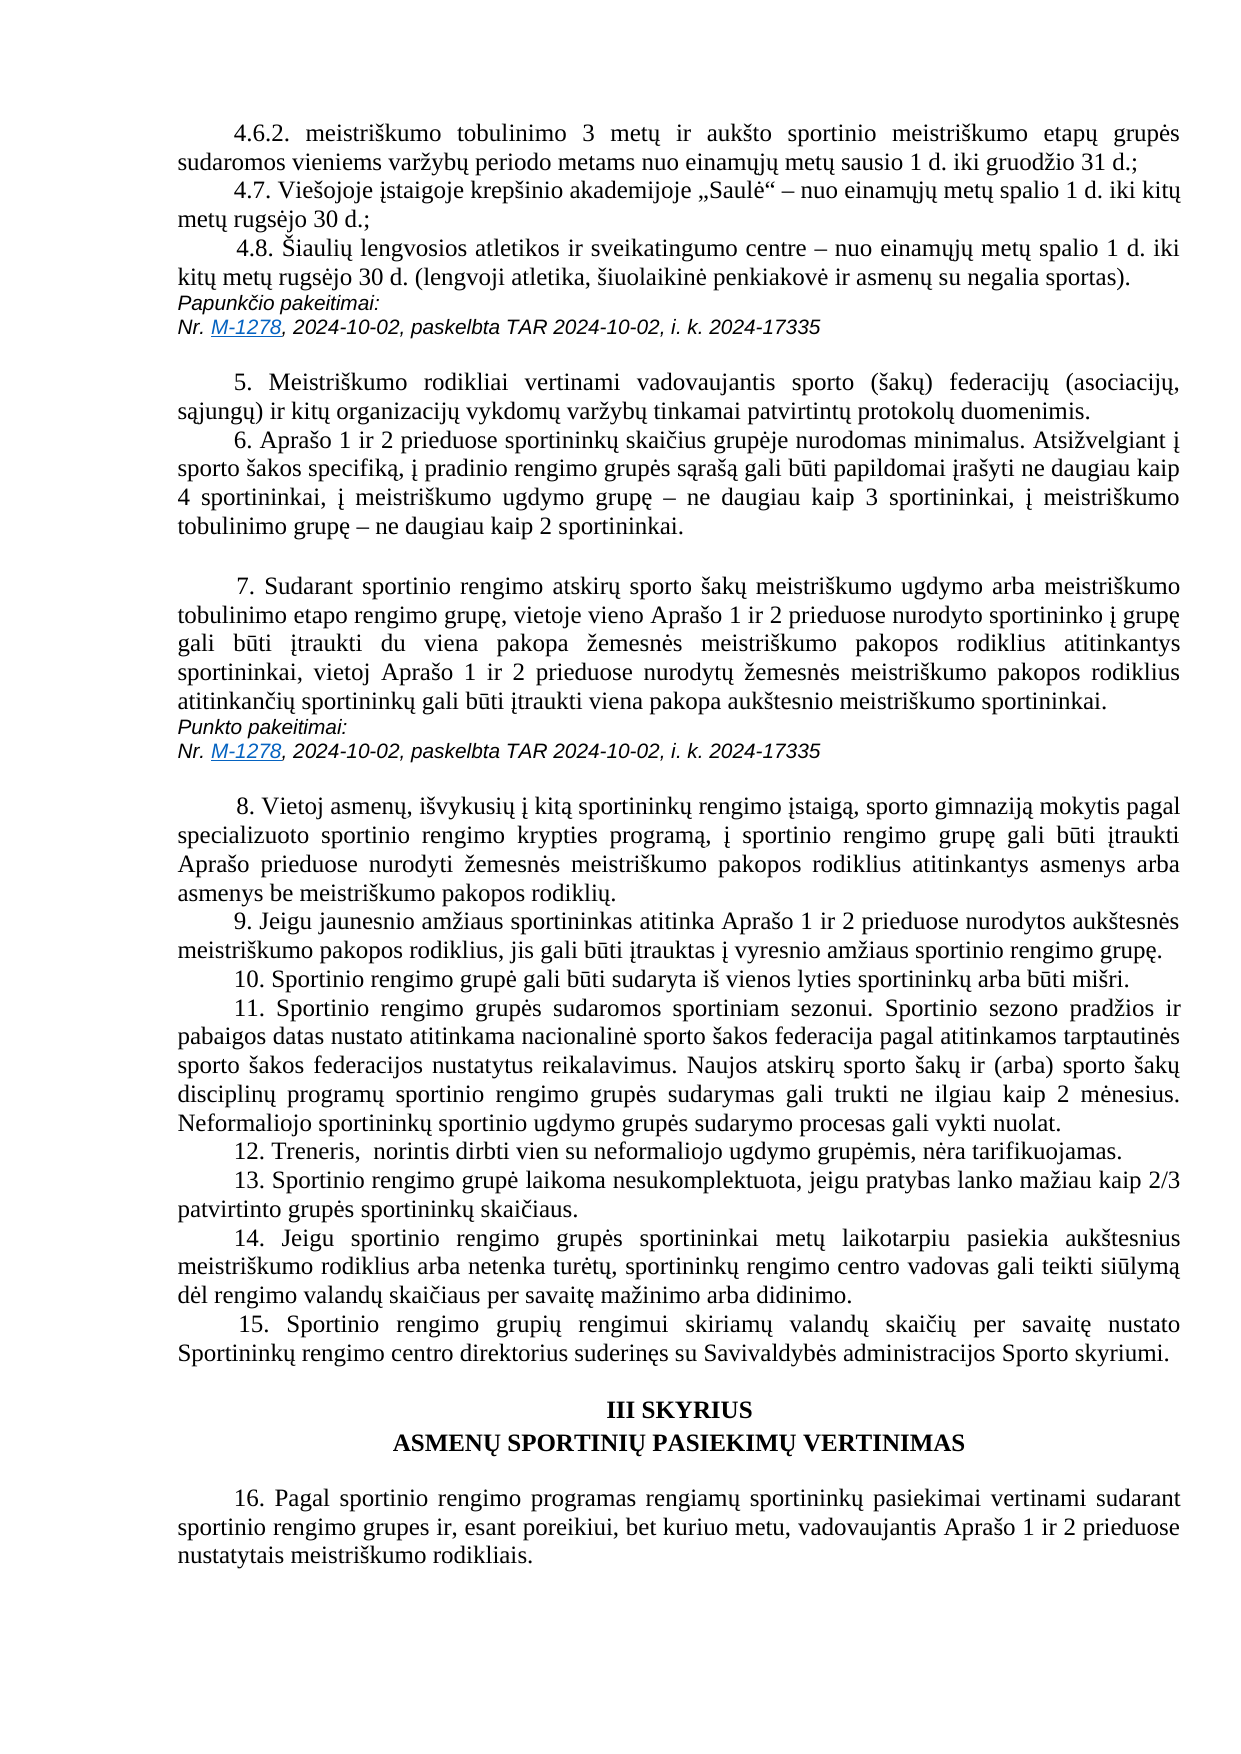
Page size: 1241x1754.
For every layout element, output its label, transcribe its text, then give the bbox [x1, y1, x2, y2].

text Nr. M-1278, 2024-10-02, paskelbta TAR 2024-10-02, i. k. 2024-17335 [177, 739, 1181, 763]
text 11. Sportinio rengimo grupės sudaromos sportiniam sezonui. Sportinio sezono pradžios ir pabaigos datas nustato atitinkama nacionalinė sporto šakos federacija pagal atitinkamos tarptautinės sporto šakos federacijos nustatytus reikalavimus. Naujos atskirų sporto šakų ir (arba) sporto šakų disciplinų programų sportinio rengimo grupės sudarymas gali trukti ne ilgiau kaip 2 mėnesius. Neformaliojo sportininkų sportinio ugdymo grupės sudarymo procesas gali vykti nuolat. [177, 993, 1182, 1136]
text Papunkčio pakeitimai: [177, 291, 1181, 314]
text ASMENŲ SPORTINIŲ PASIEKIMŲ VERTINIMAS [177, 1428, 1181, 1457]
text 8. Vietoj asmenų, išvykusių į kitą sportininkų rengimo įstaigą, sporto gimnaziją mokytis pagal specializuoto sportinio rengimo krypties programą, į sportinio rengimo grupę gali būti įtraukti Aprašo prieduose nurodyti žemesnės meistriškumo pakopos rodiklius atitinkantys asmenys arba asmenys be meistriškumo pakopos rodiklių. [177, 791, 1181, 906]
text 12. Treneris, norintis dirbti vien su neformaliojo ugdymo grupėmis, nėra tarifikuojamas. [177, 1136, 1182, 1165]
text 13. Sportinio rengimo grupė laikoma nesukomplektuota, jeigu pratybas lanko mažiau kaip 2/3 patvirtinto grupės sportininkų skaičiaus. [177, 1165, 1182, 1223]
text Punkto pakeitimai: [177, 715, 1181, 739]
text 9. Jeigu jaunesnio amžiaus sportininkas atitinka Aprašo 1 ir 2 prieduose nurodytos aukštesnės meistriškumo pakopos rodiklius, jis gali būti įtrauktas į vyresnio amžiaus sportinio rengimo grupę. [177, 906, 1181, 964]
text 15. Sportinio rengimo grupių rengimui skiriamų valandų skaičių per savaitę nustato Sportininkų rengimo centro direktorius suderinęs su Savivaldybės administracijos Sporto skyriumi. [177, 1309, 1181, 1366]
text 16. Pagal sportinio rengimo programas rengiamų sportininkų pasiekimai vertinami sudarant sportinio rengimo grupes ir, esant poreikiui, bet kuriuo metu, vadovaujantis Aprašo 1 ir 2 prieduose nustatytais meistriškumo rodikliais. [177, 1483, 1181, 1569]
text III SKYRIUS [177, 1395, 1181, 1424]
text 14. Jeigu sportinio rengimo grupės sportininkai metų laikotarpiu pasiekia aukštesnius meistriškumo rodiklius arba netenka turėtų, sportininkų rengimo centro vadovas gali teikti siūlymą dėl rengimo valandų skaičiaus per savaitę mažinimo arba didinimo. [177, 1223, 1182, 1309]
text 4.7. Viešojoje įstaigoje krepšinio akademijoje „Saulė“ – nuo einamųjų metų spalio 1 d. iki kitų metų rugsėjo 30 d.; [177, 176, 1181, 233]
text 6. Aprašo 1 ir 2 prieduose sportininkų skaičius grupėje nurodomas minimalus. Atsižvelgiant į sporto šakos specifiką, į pradinio rengimo grupės sąrašą gali būti papildomai įrašyti ne daugiau kaip 4 sportininkai, į meistriškumo ugdymo grupę – ne daugiau kaip 3 sportininkai, į meistriškumo tobulinimo grupę – ne daugiau kaip 2 sportininkai. [177, 425, 1181, 540]
text 7. Sudarant sportinio rengimo atskirų sporto šakų meistriškumo ugdymo arba meistriškumo tobulinimo etapo rengimo grupę, vietoje vieno Aprašo 1 ir 2 prieduose nurodyto sportininko į grupę gali būti įtraukti du viena pakopa žemesnės meistriškumo pakopos rodiklius atitinkantys sportininkai, vietoj Aprašo 1 ir 2 prieduose nurodytų žemesnės meistriškumo pakopos rodiklius atitinkančių sportininkų gali būti įtraukti viena pakopa aukštesnio meistriškumo sportininkai. [177, 571, 1181, 715]
text Nr. M-1278, 2024-10-02, paskelbta TAR 2024-10-02, i. k. 2024-17335 [177, 314, 1181, 338]
text 10. Sportinio rengimo grupė gali būti sudaryta iš vienos lyties sportininkų arba būti mišri. [177, 964, 1182, 993]
text 4.6.2. meistriškumo tobulinimo 3 metų ir aukšto sportinio meistriškumo etapų grupės sudaromos vieniems varžybų periodo metams nuo einamųjų metų sausio 1 d. iki gruodžio 31 d.; [177, 118, 1181, 176]
text 4.8. Šiaulių lengvosios atletikos ir sveikatingumo centre – nuo einamųjų metų spalio 1 d. iki kitų metų rugsėjo 30 d. (lengvoji atletika, šiuolaikinė penkiakovė ir asmenų su negalia sportas). [177, 233, 1181, 291]
text 5. Meistriškumo rodikliai vertinami vadovaujantis sporto (šakų) federacijų (asociacijų, sąjungų) ir kitų organizacijų vykdomų varžybų tinkamai patvirtintų protokolų duomenimis. [177, 367, 1181, 425]
